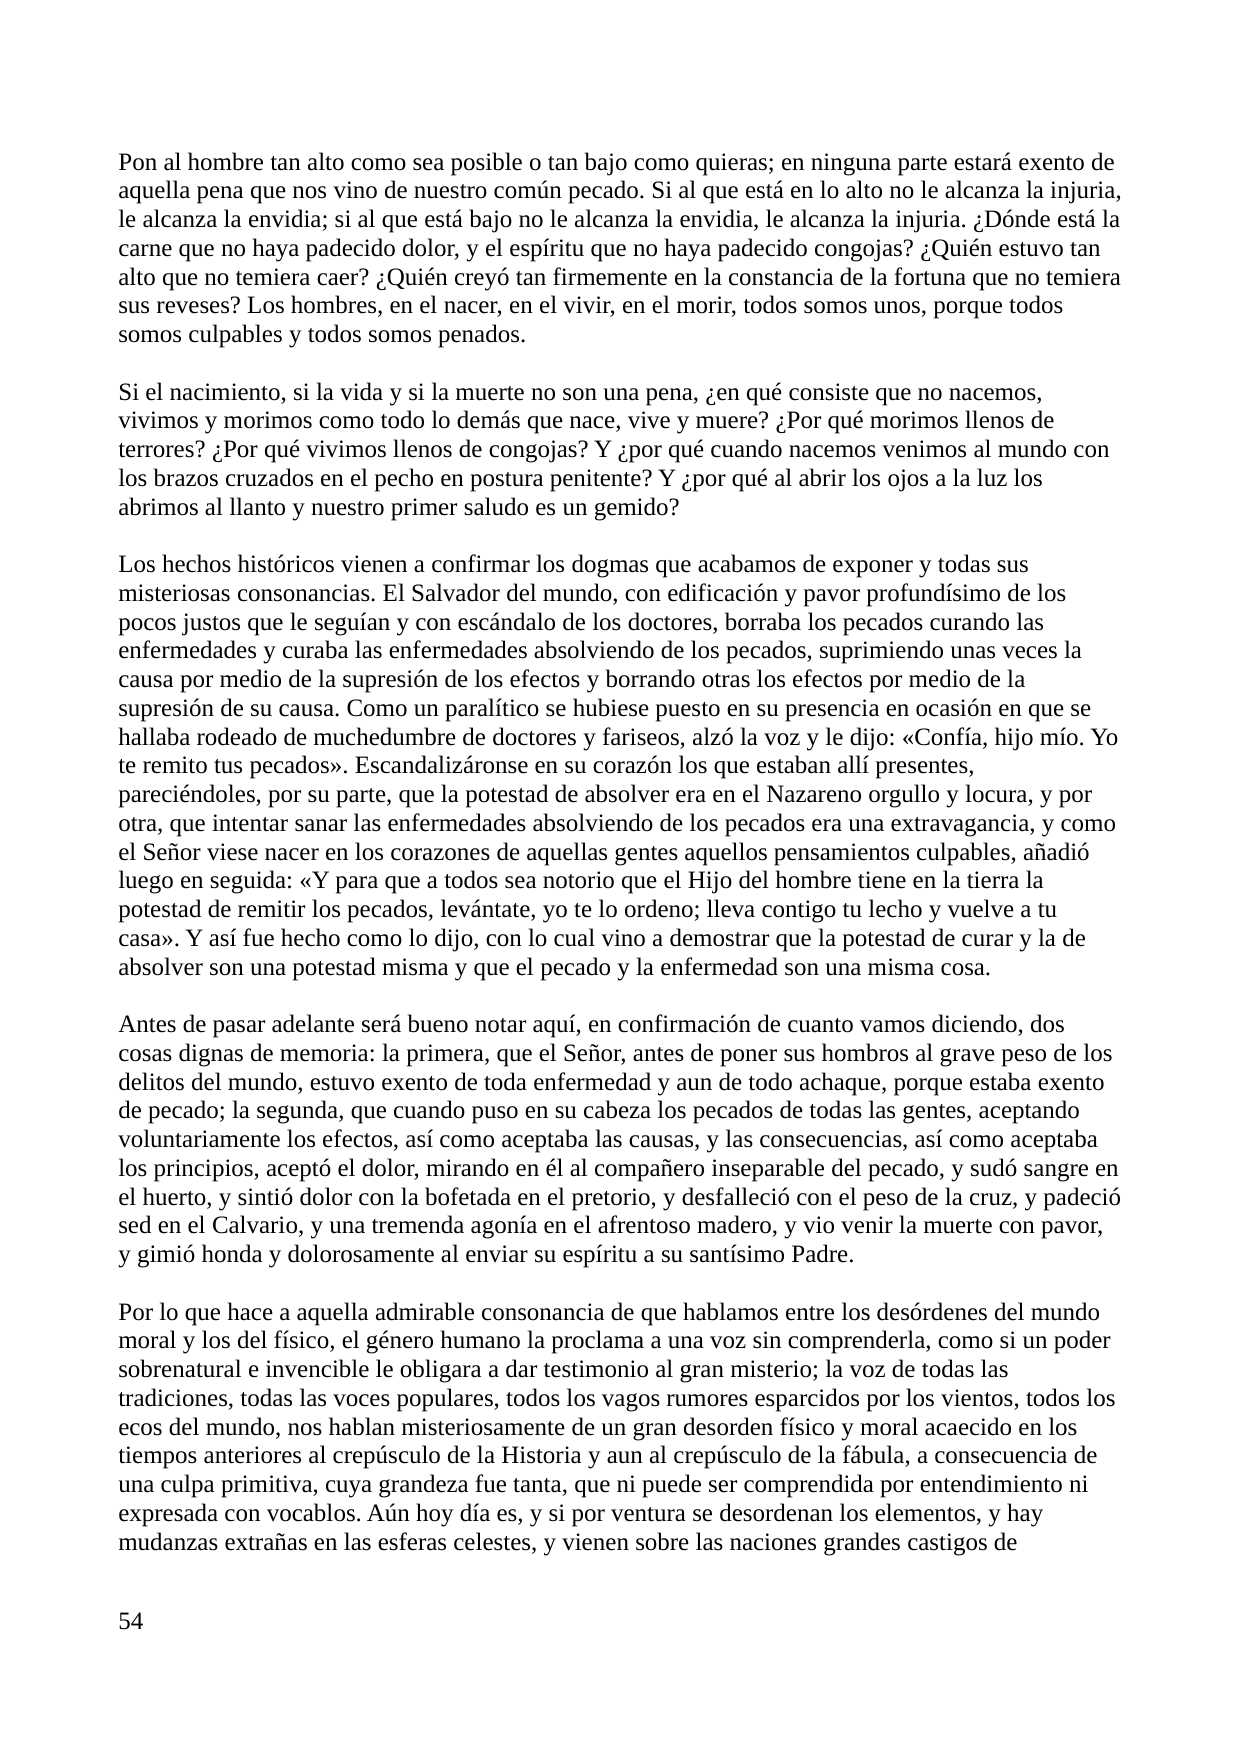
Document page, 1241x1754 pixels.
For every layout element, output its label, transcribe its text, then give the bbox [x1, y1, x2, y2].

text Pon al hombre tan alto como sea posible o tan bajo como quieras; en ninguna parte estará exento de aquella pena que nos vino de nuestro común pecado. Si al que está en lo alto no le alcanza la injuria, le alcanza la envidia; si al que está bajo no le alcanza la envidia, le alcanza la injuria. ¿Dónde está la carne que no haya padecido dolor, y el espíritu que no haya padecido congojas? ¿Quién estuvo tan alto que no temiera caer? ¿Quién creyó tan firmemente en la constancia de la fortuna que no temiera sus reveses? Los hombres, en el nacer, en el vivir, en el morir, todos somos unos, porque todos somos culpables y todos somos penados. [118, 147, 1122, 348]
text Los hechos históricos vienen a confirmar los dogmas que acabamos de exponer y todas sus misteriosas consonancias. El Salvador del mundo, con edificación y pavor profundísimo de los pocos justos que le seguían y con escándalo de los doctores, borraba los pecados curando las enfermedades y curaba las enfermedades absolviendo de los pecados, suprimiendo unas veces la causa por medio de la supresión de los efectos y borrando otras los efectos por medio de la supresión de su causa. Como un paralítico se hubiese puesto en su presencia en ocasión en que se hallaba rodeado de muchedumbre de doctores y fariseos, alzó la voz y le dijo: «Confía, hijo mío. Yo te remito tus pecados». Escandalizáronse en su corazón los que estaban allí presentes, pareciéndoles, por su parte, que la potestad de absolver era en el Nazareno orgullo y locura, y por otra, que intentar sanar las enfermedades absolviendo de los pecados era una extravagancia, y como el Señor viese nacer en los corazones de aquellas gentes aquellos pensamientos culpables, añadió luego en seguida: «Y para que a todos sea notorio que el Hijo del hombre tiene en la tierra la potestad de remitir los pecados, levántate, yo te lo ordeno; lleva contigo tu lecho y vuelve a tu casa». Y así fue hecho como lo dijo, con lo cual vino a demostrar que la potestad de curar y la de absolver son una potestad misma y que el pecado y la enfermedad son una misma cosa. [118, 549, 1122, 981]
text Antes de pasar adelante será bueno notar aquí, en confirmación de cuanto vamos diciendo, dos cosas dignas de memoria: la primera, que el Señor, antes de poner sus hombros al grave peso de los delitos del mundo, estuvo exento de toda enfermedad y aun de todo achaque, porque estaba exento de pecado; la segunda, que cuando puso en su cabeza los pecados de todas las gentes, aceptando voluntariamente los efectos, así como aceptaba las causas, y las consecuencias, así como aceptaba los principios, aceptó el dolor, mirando en él al compañero inseparable del pecado, y sudó sangre en el huerto, y sintió dolor con la bofetada en el pretorio, y desfalleció con el peso de la cruz, y padeció sed en el Calvario, y una tremenda agonía en el afrentoso madero, y vio venir la muerte con pavor, y gimió honda y dolorosamente al enviar su espíritu a su santísimo Padre. [118, 1009, 1122, 1268]
text Por lo que hace a aquella admirable consonancia de que hablamos entre los desórdenes del mundo moral y los del físico, el género humano la proclama a una voz sin comprenderla, como si un poder sobrenatural e invencible le obligara a dar testimonio al gran misterio; la voz de todas las tradiciones, todas las voces populares, todos los vagos rumores esparcidos por los vientos, todos los ecos del mundo, nos hablan misteriosamente de un gran desorden físico y moral acaecido en los tiempos anteriores al crepúsculo de la Historia y aun al crepúsculo de la fábula, a consecuencia de una culpa primitiva, cuya grandeza fue tanta, que ni puede ser comprendida por entendimiento ni expresada con vocablos. Aún hoy día es, y si por ventura se desordenan los elementos, y hay mudanzas extrañas en las esferas celestes, y vienen sobre las naciones grandes castigos de [118, 1297, 1122, 1556]
text Si el nacimiento, si la vida y si la muerte no son una pena, ¿en qué consiste que no nacemos, vivimos y morimos como todo lo demás que nace, vive y muere? ¿Por qué morimos llenos de terrores? ¿Por qué vivimos llenos de congojas? Y ¿por qué cuando nacemos venimos al mundo con los brazos cruzados en el pecho en postura penitente? Y ¿por qué al abrir los ojos a la luz los abrimos al llanto y nuestro primer saludo es un gemido? [118, 377, 1122, 521]
